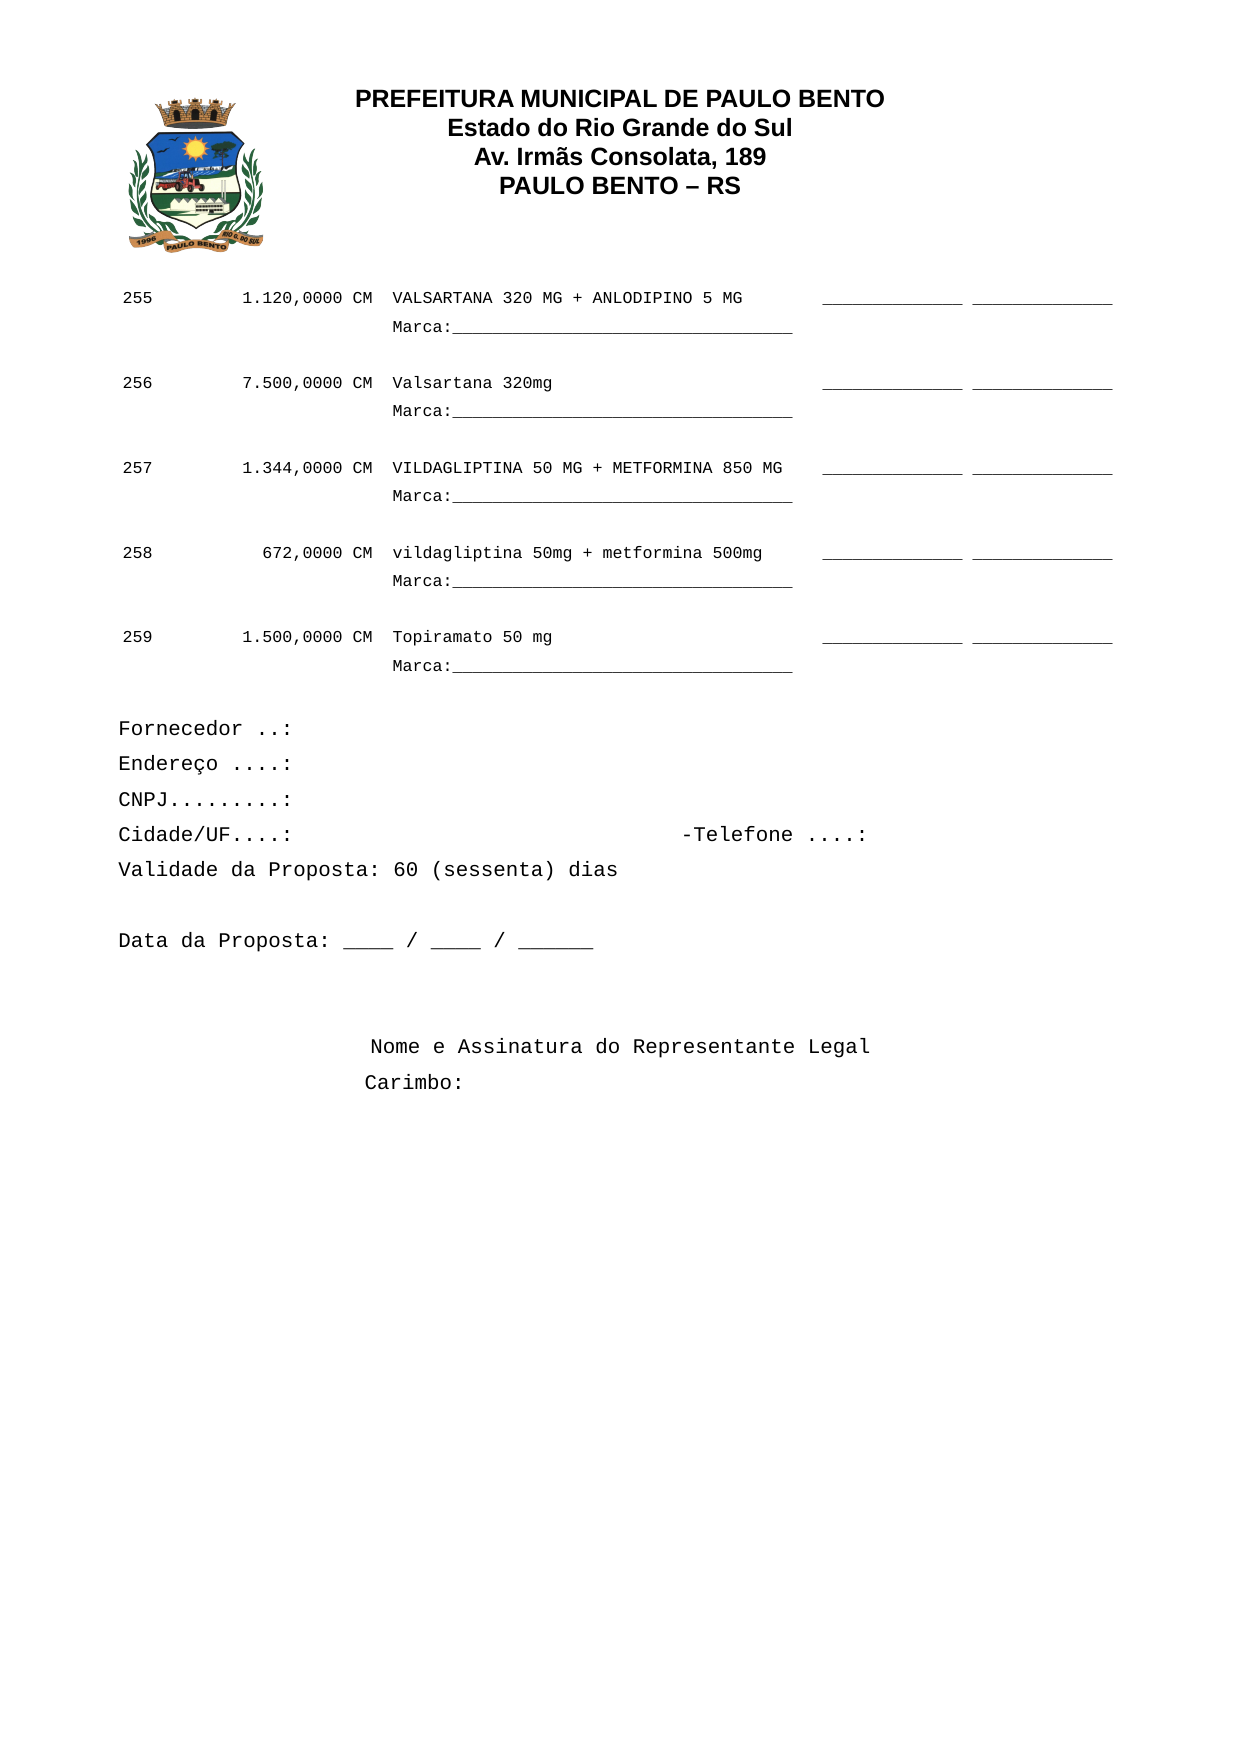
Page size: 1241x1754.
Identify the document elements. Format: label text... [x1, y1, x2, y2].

text Cidade/UF....: -Telefone ....: [118, 824, 1122, 848]
picture [128, 97, 264, 253]
text Carimbo: [118, 1072, 1122, 1096]
text 255 1.120,0000 CM VALSARTANA 320 MG + ANLODIPINO 5 MG ______________ ______________ Marca:__________________________________ 256 7.500,0000 CM Valsartana 320mg ______________ ______________ Marca:__________________________________ 257 1.344,0000 CM VILDAGLIPTINA 50 MG + METFORMINA 850 MG ______________ ______________ Marca:__________________________________ 258 672,0000 CM vildagliptina 50mg + metformina 500mg ______________ ______________ Marca:__________________________________ 259 1.500,0000 CM Topiramato 50 mg ______________ ______________ Marca:__________________________________ [118, 286, 1122, 708]
text CNPJ.........: [118, 788, 1122, 812]
text Data da Proposta: ____ / ____ / ______ [118, 930, 1122, 954]
text Validade da Proposta: 60 (sessenta) dias [118, 859, 1122, 883]
text Nome e Assinatura do Representante Legal [118, 1036, 1122, 1060]
text Endereço ....: [118, 753, 1122, 777]
text Fornecedor ..: [118, 718, 1122, 741]
